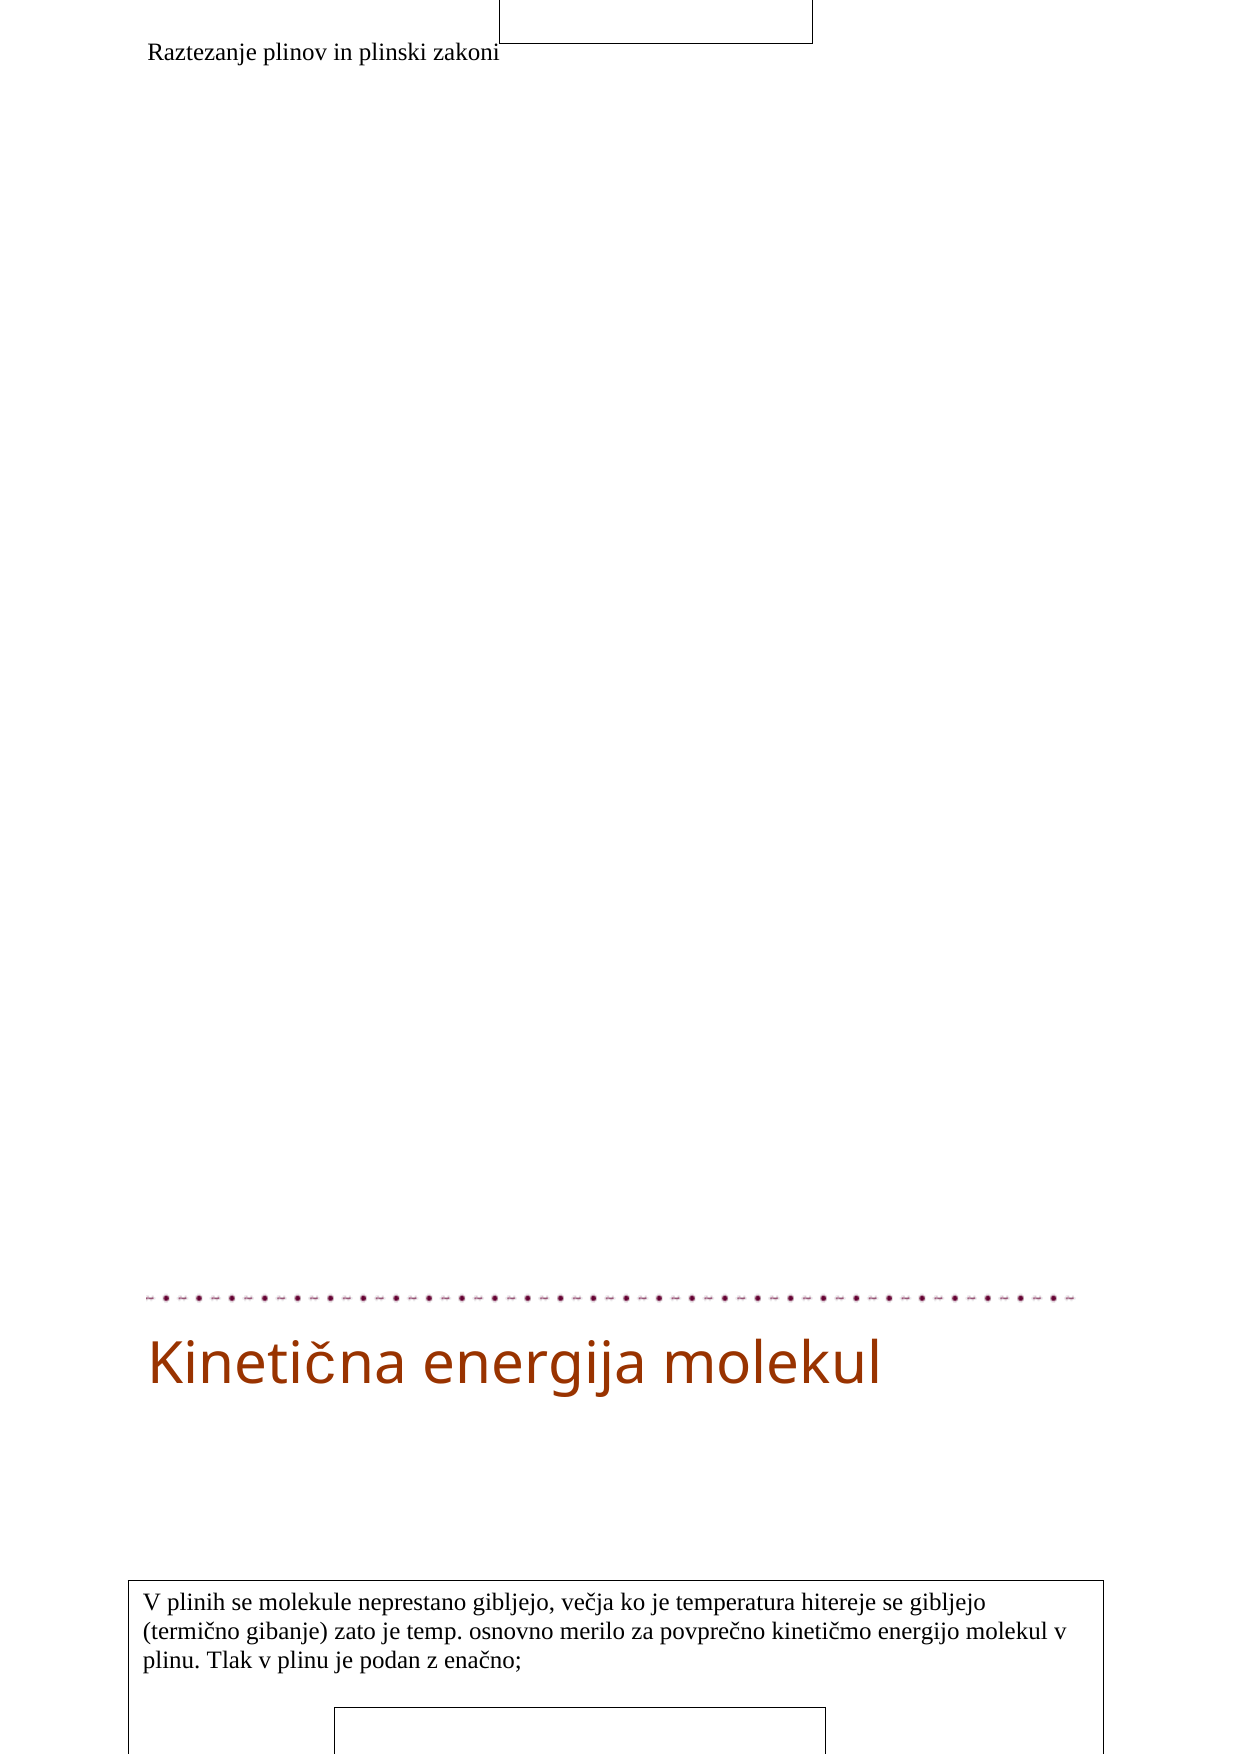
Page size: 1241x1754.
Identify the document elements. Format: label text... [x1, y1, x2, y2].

text V plinih se molekule neprestano gibljejo, večja ko je temperatura hitereje se gibljejo (termično gibanje) zato je temp. osnovno merilo za povprečno kinetičmo energijo molekul v plinu. Tlak v plinu je podan z enačno; [143, 1587, 1088, 1674]
picture [146, 1291, 1085, 1308]
text Kinetična energija molekul [147, 1321, 1153, 1401]
